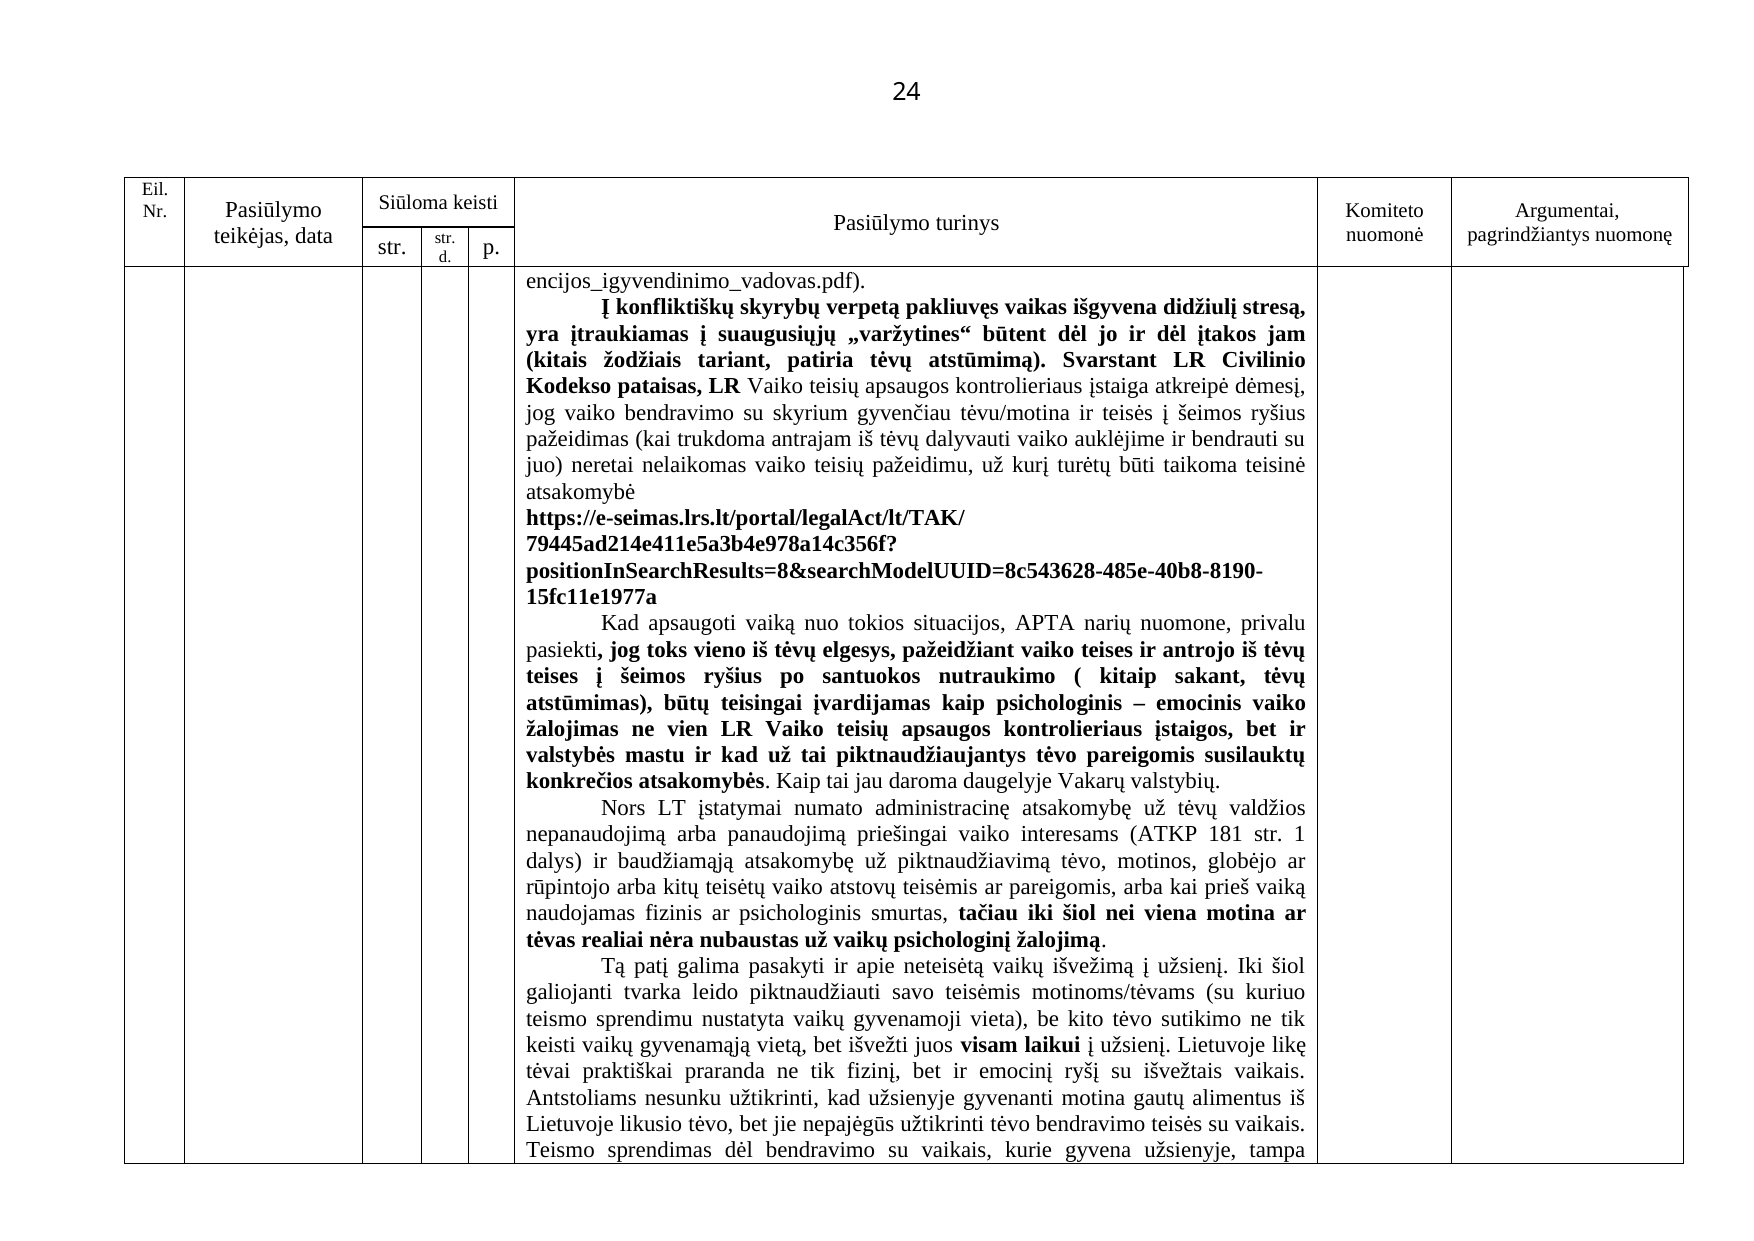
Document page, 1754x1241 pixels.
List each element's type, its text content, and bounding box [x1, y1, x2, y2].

table_header Eil. Nr. [125, 178, 184, 266]
table_header Komiteto nuomonė [1318, 178, 1451, 266]
table_cell [1318, 267, 1451, 1163]
table_cell [1452, 267, 1683, 1163]
table_cell [1684, 267, 1688, 1163]
table_header Siūloma keisti [363, 178, 514, 226]
table_header Pasiūlymo turinys [515, 178, 1317, 266]
table_cell [469, 267, 514, 1163]
table_cell [363, 267, 421, 1163]
table_cell encijos_igyvendinimo_vadovas.pdf). Į konfliktiškų skyrybų verpetą pakliuvęs vaikas išgyvena didžiulį stresą, yra įtraukiamas į suaugusiųjų „varžytines“ būtent dėl jo ir dėl įtakos jam (kitais žodžiais tariant, patiria tėvų atstūmimą). Svarstant LR Civilinio Kodekso pataisas, LR Vaiko teisių apsaugos kontrolieriaus įstaiga atkreipė dėmesį, jog vaiko bendravimo su skyrium gyvenčiau tėvu/motina ir teisės į šeimos ryšius pažeidimas (kai trukdoma antrajam iš tėvų dalyvauti vaiko auklėjime ir bendrauti su juo) neretai nelaikomas vaiko teisių pažeidimu, už kurį turėtų būti taikoma teisinė atsakomybė https://e-seimas.lrs.lt/portal/legalAct/lt/TAK/79445ad214e411e5a3b4e978a14c356f?positionInSearchResults=8&searchModelUUID=8c543628-485e-40b8-8190-15fc11e1977a Kad apsaugoti vaiką nuo tokios situacijos, APTA narių nuomone, privalu pasiekti, jog toks vieno iš tėvų elgesys, pažeidžiant vaiko teises ir antrojo iš tėvų teises į šeimos ryšius po santuokos nutraukimo ( kitaip sakant, tėvų atstūmimas), būtų teisingai įvardijamas kaip psichologinis – emocinis vaiko žalojimas ne vien LR Vaiko teisių apsaugos kontrolieriaus įstaigos, bet ir valstybės mastu ir kad už tai piktnaudžiaujantys tėvo pareigomis susilauktų konkrečios atsakomybės. Kaip tai jau daroma daugelyje Vakarų valstybių. Nors LT įstatymai numato administracinę atsakomybę už tėvų valdžios nepanaudojimą arba panaudojimą priešingai vaiko interesams (ATKP 181 str. 1 dalys) ir baudžiamąją atsakomybę už piktnaudžiavimą tėvo, motinos, globėjo ar rūpintojo arba kitų teisėtų vaiko atstovų teisėmis ar pareigomis, arba kai prieš vaiką naudojamas fizinis ar psichologinis smurtas, tačiau iki šiol nei viena motina ar tėvas realiai nėra nubaustas už vaikų psichologinį žalojimą. Tą patį galima pasakyti ir apie neteisėtą vaikų išvežimą į užsienį. Iki šiol galiojanti tvarka leido piktnaudžiauti savo teisėmis motinoms/tėvams (su kuriuo teismo sprendimu nustatyta vaikų gyvenamoji vieta), be kito tėvo sutikimo ne tik keisti vaikų gyvenamąją vietą, bet išvežti juos visam laikui į užsienį. Lietuvoje likę tėvai praktiškai praranda ne tik fizinį, bet ir emocinį ryšį su išvežtais vaikais. Antstoliams nesunku užtikrinti, kad užsienyje gyvenanti motina gautų alimentus iš Lietuvoje likusio tėvo, bet jie nepajėgūs užtikrinti tėvo bendravimo teisės su vaikais. Teismo sprendimas dėl bendravimo su vaikais, kurie gyvena užsienyje, tampa [515, 267, 1317, 1163]
table_header Pasiūlymo teikėjas, data [185, 178, 362, 266]
table_header Argumentai, pagrindžiantys nuomonę [1452, 178, 1688, 266]
table_cell [422, 267, 468, 1163]
table_cell str. d. [422, 228, 468, 266]
table_cell [125, 267, 184, 1163]
table_cell str. [363, 228, 421, 266]
table_cell [185, 267, 362, 1163]
table_cell p. [469, 228, 514, 266]
